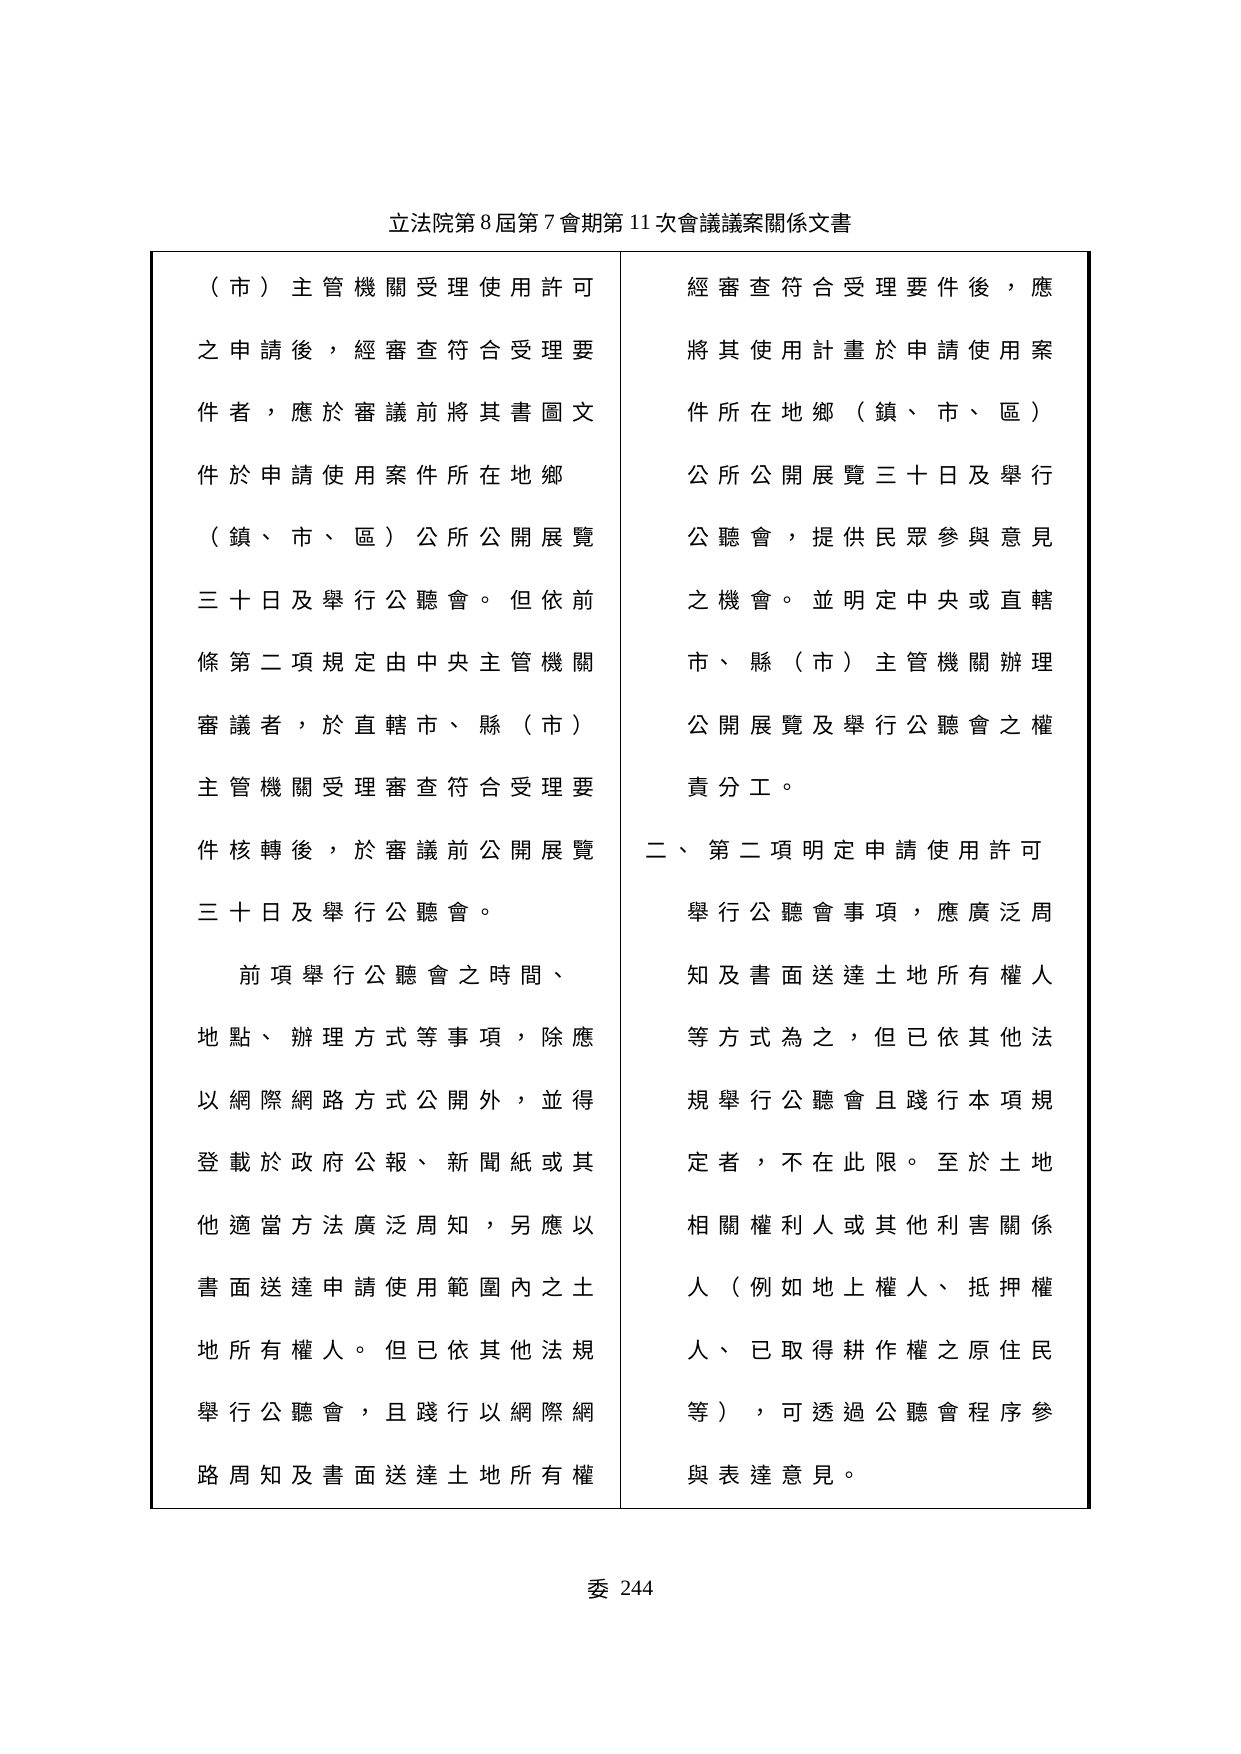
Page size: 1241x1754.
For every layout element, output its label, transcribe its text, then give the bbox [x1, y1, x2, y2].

table_cell 經審查符合受理要件後，應將其使用計畫於申請使用案件所在地鄉（鎮、市、區）公所公開展覽三十日及舉行公聽會，提供民眾參與意見之機會。並明定中央或直轄市、縣（市）主管機關辦理公開展覽及舉行公聽會之權責分工。 二、第二項明定申請使用許可舉行公聽會事項，應廣泛周知及書面送達土地所有權人等方式為之，但已依其他法規舉行公聽會且踐行本項規定者，不在此限。至於土地相關權利人或其他利害關係人（例如地上權人、抵押權人、已取得耕作權之原住民等），可透過公聽會程序參與表達意見。 [621, 252, 1087, 1508]
table_cell （市）主管機關受理使用許可之申請後，經審查符合受理要件者，應於審議前將其書圖文件於申請使用案件所在地鄉（鎮、市、區）公所公開展覽三十日及舉行公聽會。但依前條第二項規定由中央主管機關審議者，於直轄市、縣（市）主管機關受理審查符合受理要件核轉後，於審議前公開展覽三十日及舉行公聽會。 前項舉行公聽會之時間、地點、辦理方式等事項，除應以網際網路方式公開外，並得登載於政府公報、新聞紙或其他適當方法廣泛周知，另應以書面送達申請使用範圍內之土地所有權人。但已依其他法規舉行公聽會，且踐行以網際網路周知及書面送達土地所有權 [153, 252, 620, 1508]
